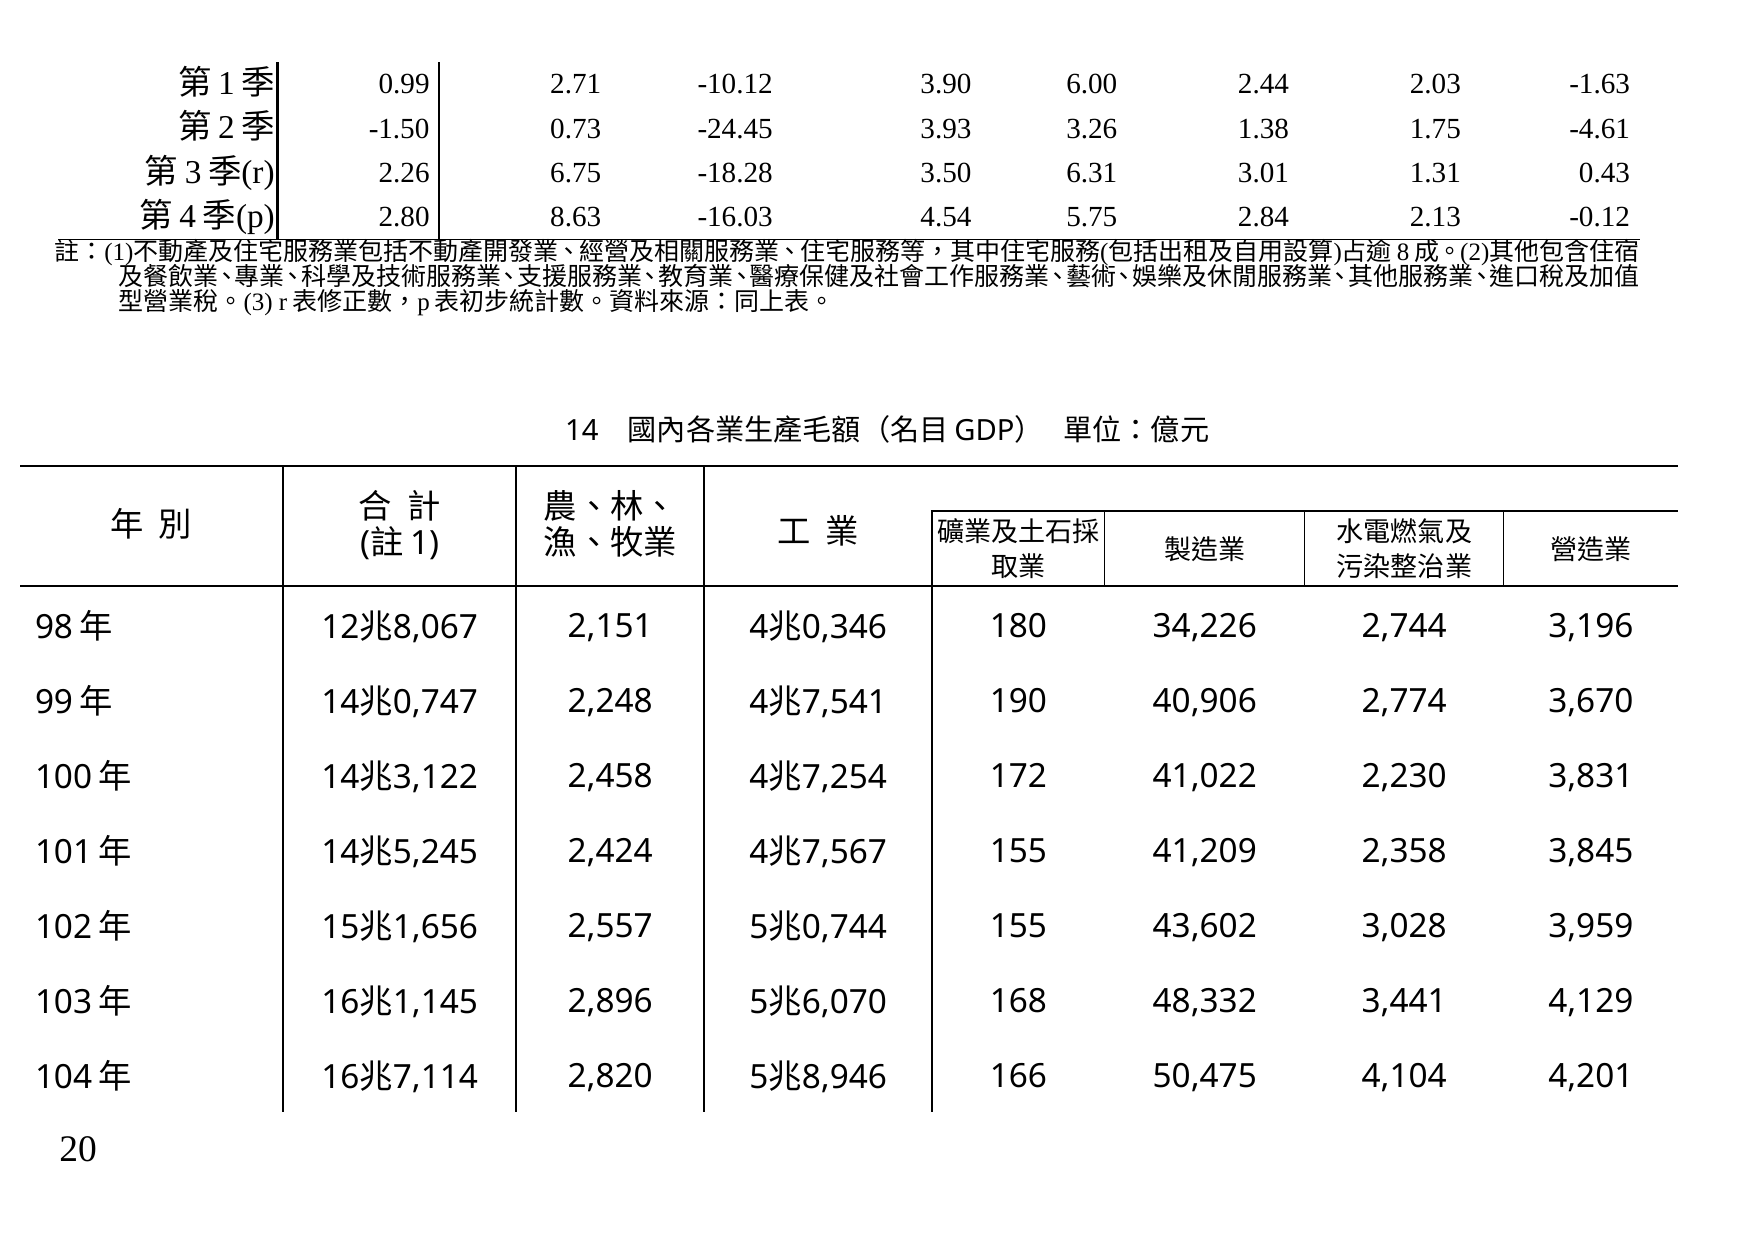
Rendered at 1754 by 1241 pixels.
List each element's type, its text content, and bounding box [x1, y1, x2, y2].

table_cell 14兆0,747 [284, 662, 515, 737]
table_header 工 業 [705, 467, 932, 585]
table_cell 第1季 [58, 62, 276, 106]
table_cell 1.75 [1299, 106, 1471, 151]
table_header 合 計 (註1) [284, 467, 515, 585]
table_cell 99年 [20, 662, 282, 737]
table_cell 6.75 [440, 151, 611, 195]
table_cell 4兆0,346 [705, 587, 931, 662]
table_cell 4兆7,567 [705, 812, 931, 887]
table_cell 2,248 [517, 662, 703, 737]
table_cell -1.50 [279, 106, 438, 151]
table_cell 100年 [20, 737, 282, 812]
table_cell 礦業及土石採取業 [933, 512, 1104, 585]
table_cell -1.63 [1471, 62, 1640, 106]
table_cell 2,896 [517, 962, 703, 1037]
table_cell 3,959 [1503, 887, 1678, 962]
table_cell 4兆7,254 [705, 737, 931, 812]
table_cell 2,358 [1305, 812, 1503, 887]
table_cell 2.71 [440, 62, 611, 106]
table_cell 2.84 [1127, 195, 1299, 239]
table_cell 104年 [20, 1037, 282, 1112]
table_cell 3,831 [1503, 737, 1678, 812]
table_cell 101年 [20, 812, 282, 887]
table_cell 48,332 [1105, 962, 1305, 1037]
table_cell 14兆3,122 [284, 737, 515, 812]
table_cell 3,670 [1503, 662, 1678, 737]
table_cell 40,906 [1105, 662, 1305, 737]
table_cell 2,744 [1305, 587, 1503, 662]
table_cell 6.00 [981, 62, 1127, 106]
table_cell 1.31 [1299, 151, 1471, 195]
table_cell 0.73 [440, 106, 611, 151]
table_cell 172 [933, 737, 1104, 812]
table_cell 製造業 [1105, 512, 1304, 585]
table_cell 16兆1,145 [284, 962, 515, 1037]
table_cell 2.13 [1299, 195, 1471, 239]
table_cell 4兆7,541 [705, 662, 931, 737]
table_cell 3,441 [1305, 962, 1503, 1037]
table_header [932, 467, 1678, 510]
table_cell -10.12 [611, 62, 783, 106]
table_cell 第2季 [58, 106, 276, 151]
table_cell 166 [933, 1037, 1104, 1112]
table_cell 第3季(r) [58, 151, 276, 195]
table_cell 4.54 [783, 195, 981, 239]
table_cell 第4季(p) [58, 195, 276, 239]
table_cell -0.12 [1471, 195, 1640, 239]
table_cell 41,209 [1105, 812, 1305, 887]
table_cell -24.45 [611, 106, 783, 151]
table_cell 2.26 [279, 151, 438, 195]
table_cell 15兆1,656 [284, 887, 515, 962]
table_cell 50,475 [1105, 1037, 1305, 1112]
table_cell 43,602 [1105, 887, 1305, 962]
table_cell 3,845 [1503, 812, 1678, 887]
table_cell 5兆0,744 [705, 887, 931, 962]
table_cell 34,226 [1105, 587, 1305, 662]
table_cell 5兆6,070 [705, 962, 931, 1037]
table_cell 168 [933, 962, 1104, 1037]
table_cell 營造業 [1504, 512, 1678, 585]
table_cell 0.99 [279, 62, 438, 106]
table_cell -18.28 [611, 151, 783, 195]
table_header 農、林、 漁、牧業 [517, 467, 703, 585]
table_cell 3.26 [981, 106, 1127, 151]
table_cell 102年 [20, 887, 282, 962]
table_cell 2,424 [517, 812, 703, 887]
table_cell 0.43 [1471, 151, 1640, 195]
table_cell 2,230 [1305, 737, 1503, 812]
table_cell 4,201 [1503, 1037, 1678, 1112]
subtitle 14 國內各業生產毛額（名目GDP） 單位：億元 [59, 390, 1639, 465]
table_cell 41,022 [1105, 737, 1305, 812]
table_cell -4.61 [1471, 106, 1640, 151]
table_cell 3,028 [1305, 887, 1503, 962]
table_cell 14兆5,245 [284, 812, 515, 887]
table_cell 155 [933, 887, 1104, 962]
table_cell 155 [933, 812, 1104, 887]
table_cell 2,151 [517, 587, 703, 662]
table_cell 8.63 [440, 195, 611, 239]
table_header 年 別 [20, 467, 282, 585]
table_cell 5兆8,946 [705, 1037, 931, 1112]
table_cell 4,104 [1305, 1037, 1503, 1112]
table_cell 12兆8,067 [284, 587, 515, 662]
text 註：(1)不動產及住宅服務業包括不動產開發業、經營及相關服務業、住宅服務等，其中住宅服務(包括出租及自用設算)占逾8成。(2)其他包含住宿及餐飲業、專業、科學及技術服務業、支援服務業、教育業、醫療保健及社會工作服務業、藝術、娛樂及休閒服務業、其他服務業、進口稅及加值型營業稅。(3) r表修正數，p表初步統計數。資料來源：同上表。 [54, 240, 1639, 315]
table_cell 2,774 [1305, 662, 1503, 737]
table_cell 1.38 [1127, 106, 1299, 151]
table_cell 3.50 [783, 151, 981, 195]
table_cell 3.93 [783, 106, 981, 151]
table_cell 6.31 [981, 151, 1127, 195]
table_cell 16兆7,114 [284, 1037, 515, 1112]
table_cell 2.03 [1299, 62, 1471, 106]
table_cell 190 [933, 662, 1104, 737]
table_cell 98年 [20, 587, 282, 662]
table_cell 水電燃氣及 污染整治業 [1305, 512, 1503, 585]
table_cell 4,129 [1503, 962, 1678, 1037]
table_cell 2.80 [279, 195, 438, 239]
table_cell 5.75 [981, 195, 1127, 239]
table_cell 180 [933, 587, 1104, 662]
table_cell 3.01 [1127, 151, 1299, 195]
table_cell 2.44 [1127, 62, 1299, 106]
table_cell 2,557 [517, 887, 703, 962]
table_cell 3.90 [783, 62, 981, 106]
table_cell 103年 [20, 962, 282, 1037]
table_cell 2,458 [517, 737, 703, 812]
table_cell 2,820 [517, 1037, 703, 1112]
table_cell 3,196 [1503, 587, 1678, 662]
table_cell -16.03 [611, 195, 783, 239]
